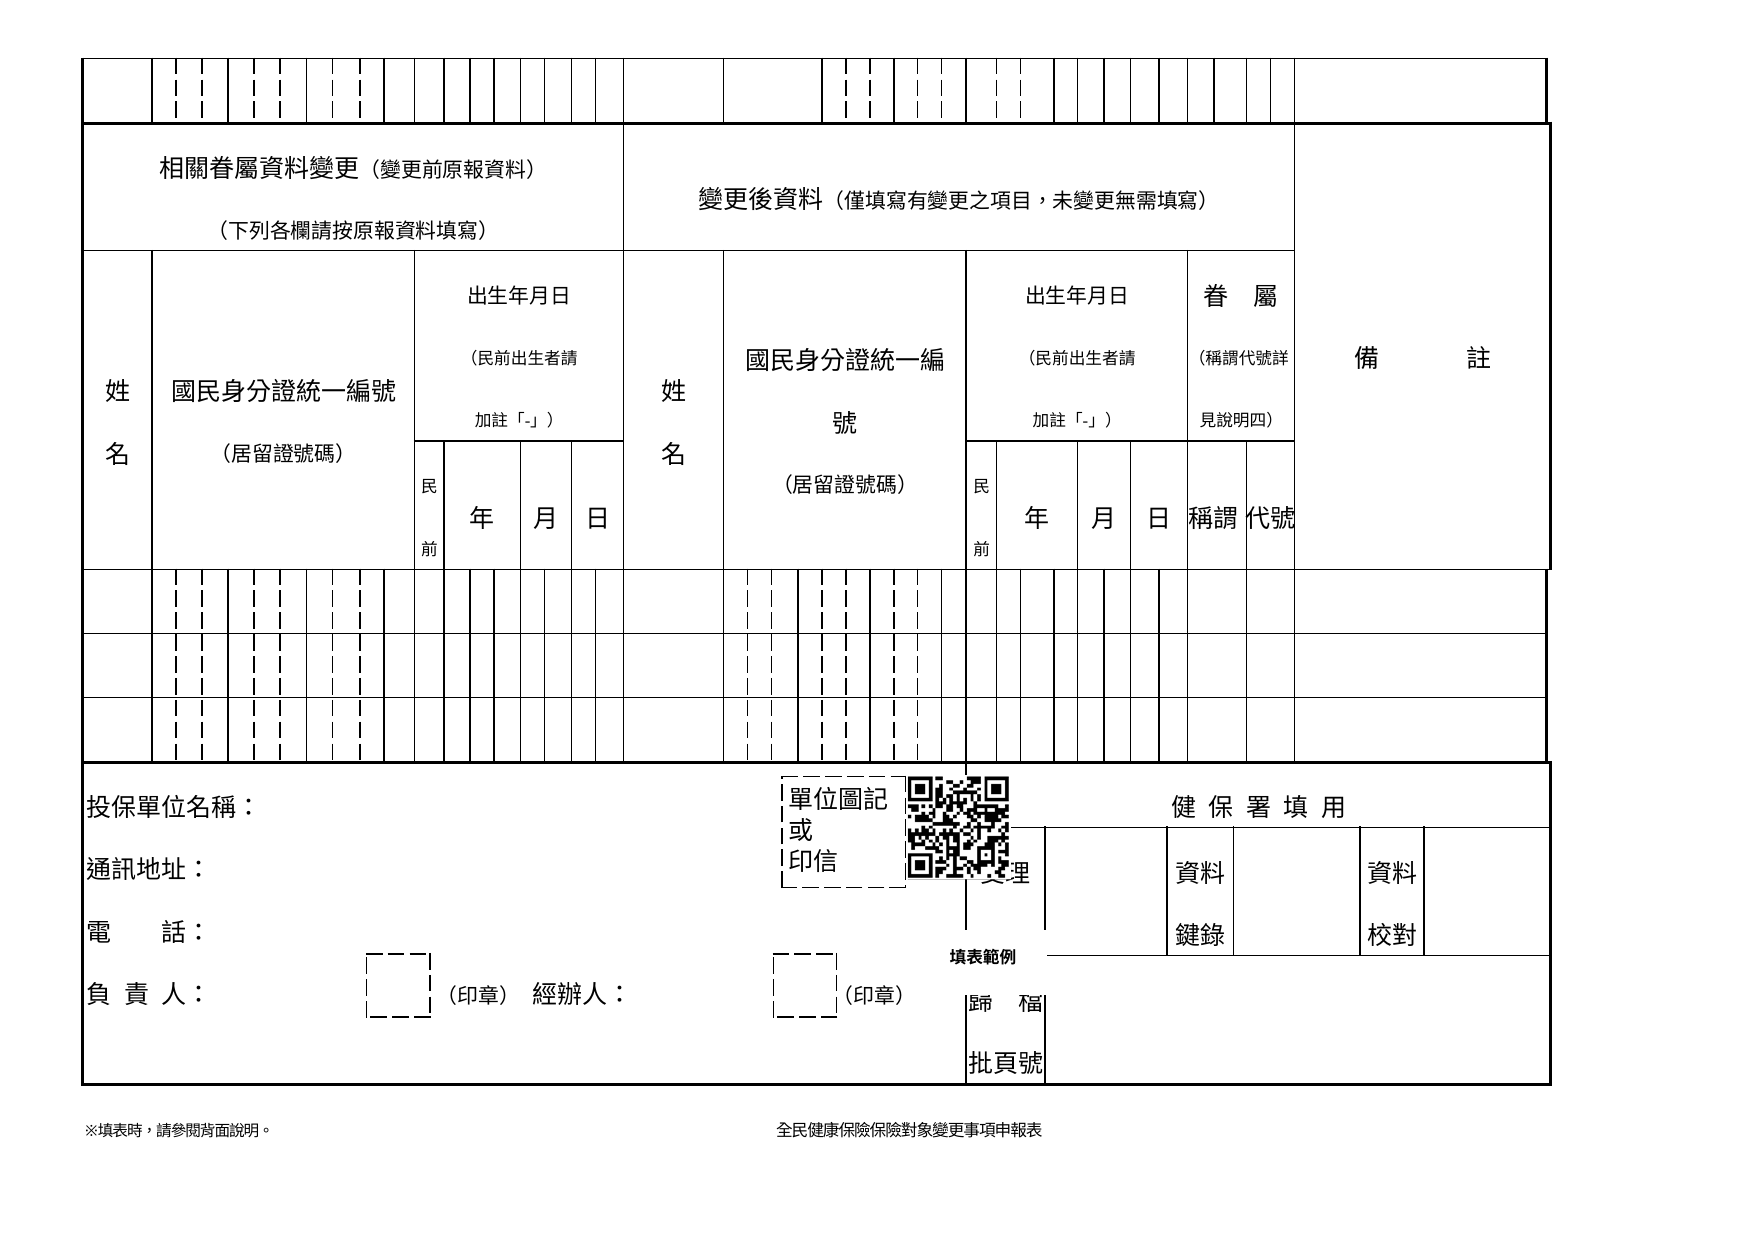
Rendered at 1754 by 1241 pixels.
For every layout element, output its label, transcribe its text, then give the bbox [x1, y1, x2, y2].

table_cell 眷 屬 （稱謂代號詳 見說明四） [1188, 251, 1294, 440]
table_cell [1551, 633, 1567, 697]
table_cell [1295, 59, 1545, 122]
table_cell [1131, 59, 1158, 122]
table_cell [1666, 697, 1676, 761]
table_cell [1666, 633, 1676, 697]
table_cell [1160, 59, 1187, 122]
table_cell [280, 634, 306, 697]
table_cell [1567, 440, 1591, 568]
table_cell [153, 698, 176, 761]
table_cell 出生年月日 （民前出生者請 加註「-」） [967, 251, 1187, 440]
table_cell [445, 634, 469, 697]
table_cell [823, 59, 846, 122]
table_cell [84, 570, 151, 633]
table_cell 投保單位名稱： 通訊地址： 電 話： 負 責 人： （印章） 經辦人： （印章） [84, 764, 965, 1083]
table_cell [624, 634, 723, 697]
table_cell [1160, 570, 1187, 633]
table_cell [997, 59, 1021, 122]
table_cell [572, 634, 595, 697]
table_cell 資料 校對 [1361, 828, 1423, 954]
table_cell [1620, 569, 1666, 633]
table_cell 日 [1131, 442, 1187, 568]
table_cell [624, 59, 723, 122]
table_cell 國民身分證統一編號 （居留證號碼） [724, 251, 965, 568]
table_cell [254, 698, 280, 761]
table_cell [1078, 59, 1103, 122]
table_cell [153, 634, 176, 697]
table_cell [1591, 58, 1619, 122]
table_cell [1567, 122, 1591, 250]
table_cell [415, 634, 443, 697]
table_cell 投保單位名稱： 通訊地址： 電 話： 負 責 人： （印章） 經辦人： （印章） [934, 931, 1045, 993]
table_cell [545, 570, 571, 633]
table_cell [1131, 698, 1158, 761]
table_cell [1567, 569, 1591, 633]
table_cell [846, 698, 869, 761]
table_cell [1021, 634, 1053, 697]
table_cell [307, 698, 333, 761]
table_cell [942, 634, 965, 697]
table_cell [1078, 634, 1103, 697]
table_cell 代號 [1247, 442, 1294, 568]
table_cell [918, 634, 941, 697]
table_cell [176, 698, 202, 761]
table_cell [495, 570, 520, 633]
table_cell 民 前 [415, 442, 443, 568]
table_cell [1160, 698, 1187, 761]
table_cell [1591, 697, 1619, 761]
table_cell [1567, 955, 1591, 1083]
table_cell [1188, 59, 1213, 122]
table_cell [280, 59, 306, 122]
table_cell [415, 570, 443, 633]
table_cell [521, 698, 544, 761]
table_cell [997, 698, 1020, 761]
table_cell [495, 634, 520, 697]
table_cell [445, 59, 469, 122]
table_cell [1131, 570, 1158, 633]
table_cell [771, 698, 797, 761]
table_cell [724, 698, 747, 761]
table_cell [84, 59, 151, 122]
table_cell [724, 570, 747, 633]
table_cell [1552, 122, 1567, 250]
table_cell 年 [445, 442, 520, 568]
table_cell [360, 59, 383, 122]
table_cell [385, 634, 414, 697]
table_cell [1055, 59, 1077, 122]
table_cell [1188, 570, 1246, 633]
table_cell 出生年月日 （民前出生者請 加註「-」） [415, 251, 623, 440]
table_cell [153, 570, 176, 633]
table_cell [521, 634, 544, 697]
table_cell [333, 634, 360, 697]
table_cell [307, 634, 333, 697]
table_cell [333, 698, 360, 761]
table_cell [1620, 955, 1666, 1083]
table_cell [360, 570, 383, 633]
table_cell [1552, 761, 1567, 826]
table_cell [1055, 634, 1077, 697]
table_cell [771, 634, 797, 697]
table_cell 歸 檔 批頁號 [967, 995, 1044, 1083]
table_cell [1666, 440, 1676, 568]
table_cell 資料 鍵錄 [1168, 828, 1233, 954]
table_cell [1105, 634, 1130, 697]
table_cell [894, 698, 918, 761]
table_cell [1551, 58, 1567, 122]
table_cell [471, 570, 493, 633]
table_cell [918, 570, 941, 633]
table_cell [1620, 826, 1666, 954]
table_cell [333, 59, 360, 122]
table_cell [822, 698, 846, 761]
table_cell [1131, 634, 1158, 697]
table_cell [385, 59, 414, 122]
table_cell [572, 570, 595, 633]
table_cell [360, 634, 383, 697]
table_cell [918, 698, 941, 761]
table_cell [1021, 570, 1053, 633]
table_cell [799, 698, 822, 761]
table_cell [894, 634, 918, 697]
table_cell [1247, 698, 1294, 761]
table_cell [545, 59, 571, 122]
table_cell [545, 634, 571, 697]
table_cell [918, 59, 942, 122]
table_cell [229, 634, 254, 697]
table_cell [1620, 58, 1666, 122]
table_cell [1055, 570, 1077, 633]
table_cell [280, 570, 306, 633]
table_cell [333, 570, 360, 633]
table_cell [871, 698, 894, 761]
table_cell 姓 名 [624, 251, 723, 568]
table_cell [1551, 697, 1567, 761]
table_cell [202, 570, 227, 633]
table_cell [1620, 761, 1666, 826]
table_cell [1591, 250, 1619, 440]
table_cell [1552, 826, 1567, 954]
table_cell [596, 634, 623, 697]
table_cell [1295, 570, 1545, 633]
table_cell [1620, 440, 1666, 568]
table_cell [1295, 634, 1545, 697]
table_cell [871, 634, 894, 697]
table_cell [307, 570, 333, 633]
table_cell [748, 634, 771, 697]
table_cell 健 保 署 填 用 [967, 764, 1549, 826]
table_cell [596, 59, 623, 122]
table_cell [1666, 122, 1676, 250]
table_cell [415, 59, 443, 122]
table_cell [870, 59, 893, 122]
table_cell [1021, 59, 1053, 122]
table_cell [385, 570, 414, 633]
table_cell 相關眷屬資料變更（變更前原報資料） （下列各欄請按原報資料填寫） [84, 125, 623, 250]
table_cell [1552, 440, 1567, 568]
table_cell [1666, 761, 1676, 826]
table_cell [942, 698, 965, 761]
table_cell [1105, 59, 1130, 122]
table_cell [1055, 698, 1077, 761]
table_cell [360, 698, 383, 761]
table_cell [997, 634, 1020, 697]
table_cell [572, 59, 595, 122]
table_cell [846, 634, 869, 697]
table_cell [1078, 698, 1103, 761]
table_cell [822, 570, 846, 633]
table_cell [1234, 828, 1359, 954]
table_cell 年 [997, 442, 1077, 568]
table_cell 受理 [967, 828, 1044, 930]
table_cell [1620, 122, 1666, 250]
table_cell [1567, 633, 1591, 697]
table_cell [495, 698, 520, 761]
table_cell [1552, 250, 1567, 440]
table_cell [153, 59, 176, 122]
table_cell [176, 634, 202, 697]
table_cell [84, 634, 151, 697]
table_cell [771, 570, 797, 633]
table_cell [967, 634, 996, 697]
table_cell [1591, 955, 1619, 1083]
table_cell [202, 698, 227, 761]
table_cell [1567, 58, 1591, 122]
table_cell [1591, 569, 1619, 633]
table_cell [84, 698, 151, 761]
table_cell [176, 570, 202, 633]
table_cell [846, 570, 869, 633]
table_cell [894, 570, 918, 633]
table_cell [1666, 955, 1676, 1083]
table_cell [1105, 698, 1130, 761]
table_cell [967, 59, 997, 122]
table_cell [1247, 570, 1294, 633]
table_cell 月 [521, 442, 571, 568]
table_cell [1046, 828, 1166, 954]
table_cell 變更後資料（僅填寫有變更之項目，未變更無需填寫） [624, 125, 1294, 250]
table_cell [521, 59, 544, 122]
table_cell [1567, 761, 1591, 826]
table_cell [1046, 956, 1549, 1083]
table_cell [307, 59, 333, 122]
table_cell [1247, 634, 1294, 697]
table_cell [799, 634, 822, 697]
table_cell [471, 698, 493, 761]
table_cell [254, 634, 280, 697]
table_cell [254, 59, 280, 122]
table_cell [1160, 634, 1187, 697]
table_cell [385, 698, 414, 761]
table_cell [1591, 761, 1619, 826]
table_cell [1215, 59, 1246, 122]
table_cell [471, 634, 493, 697]
table_cell [1591, 633, 1619, 697]
table_cell [942, 570, 965, 633]
table_cell [280, 698, 306, 761]
table_cell [596, 570, 623, 633]
table_cell 備 註 [1295, 125, 1549, 568]
table_cell [415, 698, 443, 761]
table_cell [1620, 250, 1666, 440]
table_cell [572, 698, 595, 761]
table_cell [545, 698, 571, 761]
table_cell [1188, 698, 1246, 761]
table_cell [1666, 569, 1676, 633]
table_cell [1620, 633, 1666, 697]
table_cell [229, 698, 254, 761]
table_cell [445, 570, 469, 633]
table_cell [967, 570, 996, 633]
table_cell [176, 59, 202, 122]
table_cell 稱謂 [1188, 442, 1246, 568]
table_cell [1247, 59, 1270, 122]
table_cell [1425, 828, 1549, 954]
table_cell [895, 59, 918, 122]
table_cell [229, 570, 254, 633]
table_cell [724, 634, 747, 697]
table_cell [724, 59, 821, 122]
table_cell 日 [572, 442, 623, 568]
table_cell [1567, 697, 1591, 761]
table_cell [624, 570, 723, 633]
table_cell [1620, 697, 1666, 761]
table_cell [1105, 570, 1130, 633]
table_cell [997, 570, 1020, 633]
table_cell [202, 634, 227, 697]
table_cell 國民身分證統一編號 （居留證號碼） [153, 251, 414, 568]
table_cell [1666, 826, 1676, 954]
table_cell [1295, 698, 1545, 761]
table_cell [1551, 569, 1567, 633]
table_cell [521, 570, 544, 633]
table_cell [1078, 570, 1103, 633]
table_cell [748, 698, 771, 761]
table_cell [1567, 250, 1591, 440]
table_cell [1666, 58, 1676, 122]
table_cell [1567, 826, 1591, 954]
table_cell [202, 59, 227, 122]
table_cell [1271, 59, 1294, 122]
table_cell 民前 [967, 442, 996, 568]
table_cell [1552, 955, 1567, 1083]
table_cell [822, 634, 846, 697]
table_cell [1021, 698, 1053, 761]
table_cell 姓 名 [84, 251, 151, 568]
table_cell [1591, 826, 1619, 954]
table_cell [1188, 634, 1246, 697]
table_cell [445, 698, 469, 761]
table_cell [1591, 440, 1619, 568]
table_cell [748, 570, 771, 633]
table_cell [871, 570, 894, 633]
table_cell [471, 59, 493, 122]
table_cell [495, 59, 520, 122]
table_cell [229, 59, 254, 122]
table_cell [1666, 250, 1676, 440]
table_cell [596, 698, 623, 761]
table_cell [967, 698, 996, 761]
text ※填表時，請參閱背面說明。 全民健康保險保險對象變更事項申報表 [85, 1086, 1695, 1148]
table_cell [799, 570, 822, 633]
table_cell [1591, 122, 1619, 250]
table_cell [254, 570, 280, 633]
table_cell [942, 59, 965, 122]
table_cell 月 [1078, 442, 1130, 568]
table_cell [846, 59, 870, 122]
table_cell [624, 698, 723, 761]
